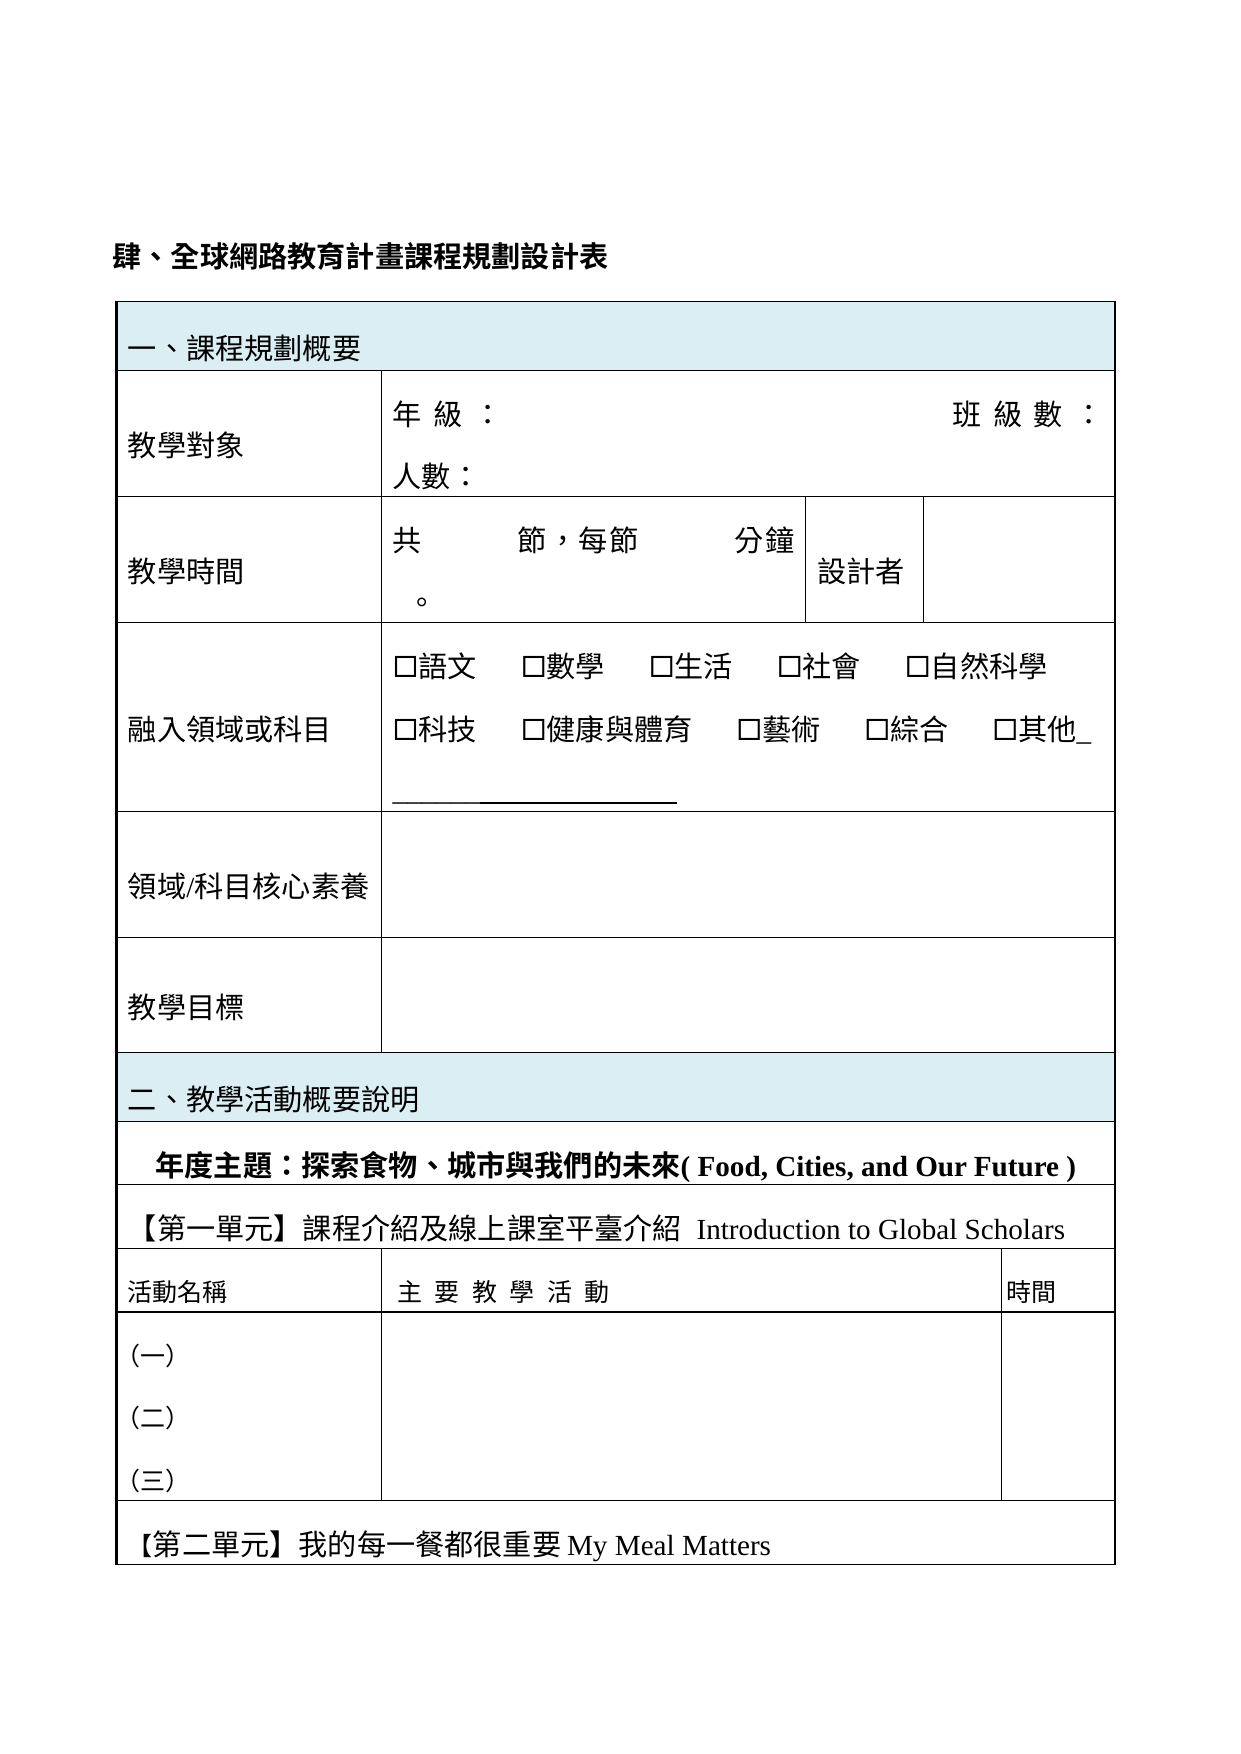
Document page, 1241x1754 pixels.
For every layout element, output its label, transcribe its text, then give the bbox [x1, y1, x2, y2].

table_header 一、課程規劃概要 [118, 302, 1114, 370]
table_cell [1120, 1121, 1124, 1184]
table_cell 教學對象 [118, 371, 381, 496]
table_cell 領域/科目核心素養 [118, 812, 381, 937]
table_cell [1120, 370, 1124, 496]
table_cell 二、教學活動概要說明 [118, 1053, 1114, 1121]
table_cell [1120, 811, 1124, 937]
table_cell [382, 1313, 1001, 1500]
table_cell 主 要 教 學 活 動 [382, 1249, 1001, 1311]
table_cell [1120, 1311, 1124, 1500]
table_header [1120, 301, 1124, 370]
table_cell 融入領域或科目 [118, 623, 381, 811]
table_cell 活動名稱 [118, 1249, 381, 1311]
table_cell 【第一單元】課程介紹及線上課室平臺介紹 Introduction to Global Scholars [118, 1185, 1114, 1248]
table_cell [1120, 1052, 1124, 1121]
text 肆、全球網路教育計畫課程規劃設計表 [112, 213, 1128, 276]
table_cell （一） （二） （三） [118, 1313, 381, 1500]
table_cell 共 節，每節 分鐘 。 [382, 497, 805, 622]
table_cell [1120, 1248, 1124, 1311]
table_cell 年級： 班級數： 人數： [382, 371, 1114, 496]
table_cell 語文 數學 生活 社會 自然科學 科技 健康與體育 藝術 綜合 其他_______ [382, 623, 1114, 811]
table_cell 時間 [1002, 1249, 1114, 1311]
table_cell [382, 938, 1114, 1052]
table_cell [1120, 937, 1124, 1052]
table_cell 年度主題：探索食物、城市與我們的未來( Food, Cities, and Our Future ) [118, 1122, 1114, 1184]
table_cell 教學目標 [118, 938, 381, 1052]
table_cell 設計者 [806, 497, 923, 622]
table_cell [924, 497, 1114, 622]
table_cell [1120, 622, 1124, 811]
table_cell 【第二單元】我的每一餐都很重要My Meal Matters [118, 1501, 1114, 1563]
table_cell [1120, 496, 1124, 622]
table_cell 教學時間 [118, 497, 381, 622]
table_cell [1002, 1313, 1114, 1500]
table_cell [382, 812, 1114, 937]
table_cell [1120, 1500, 1124, 1563]
table_cell [1120, 1184, 1124, 1248]
